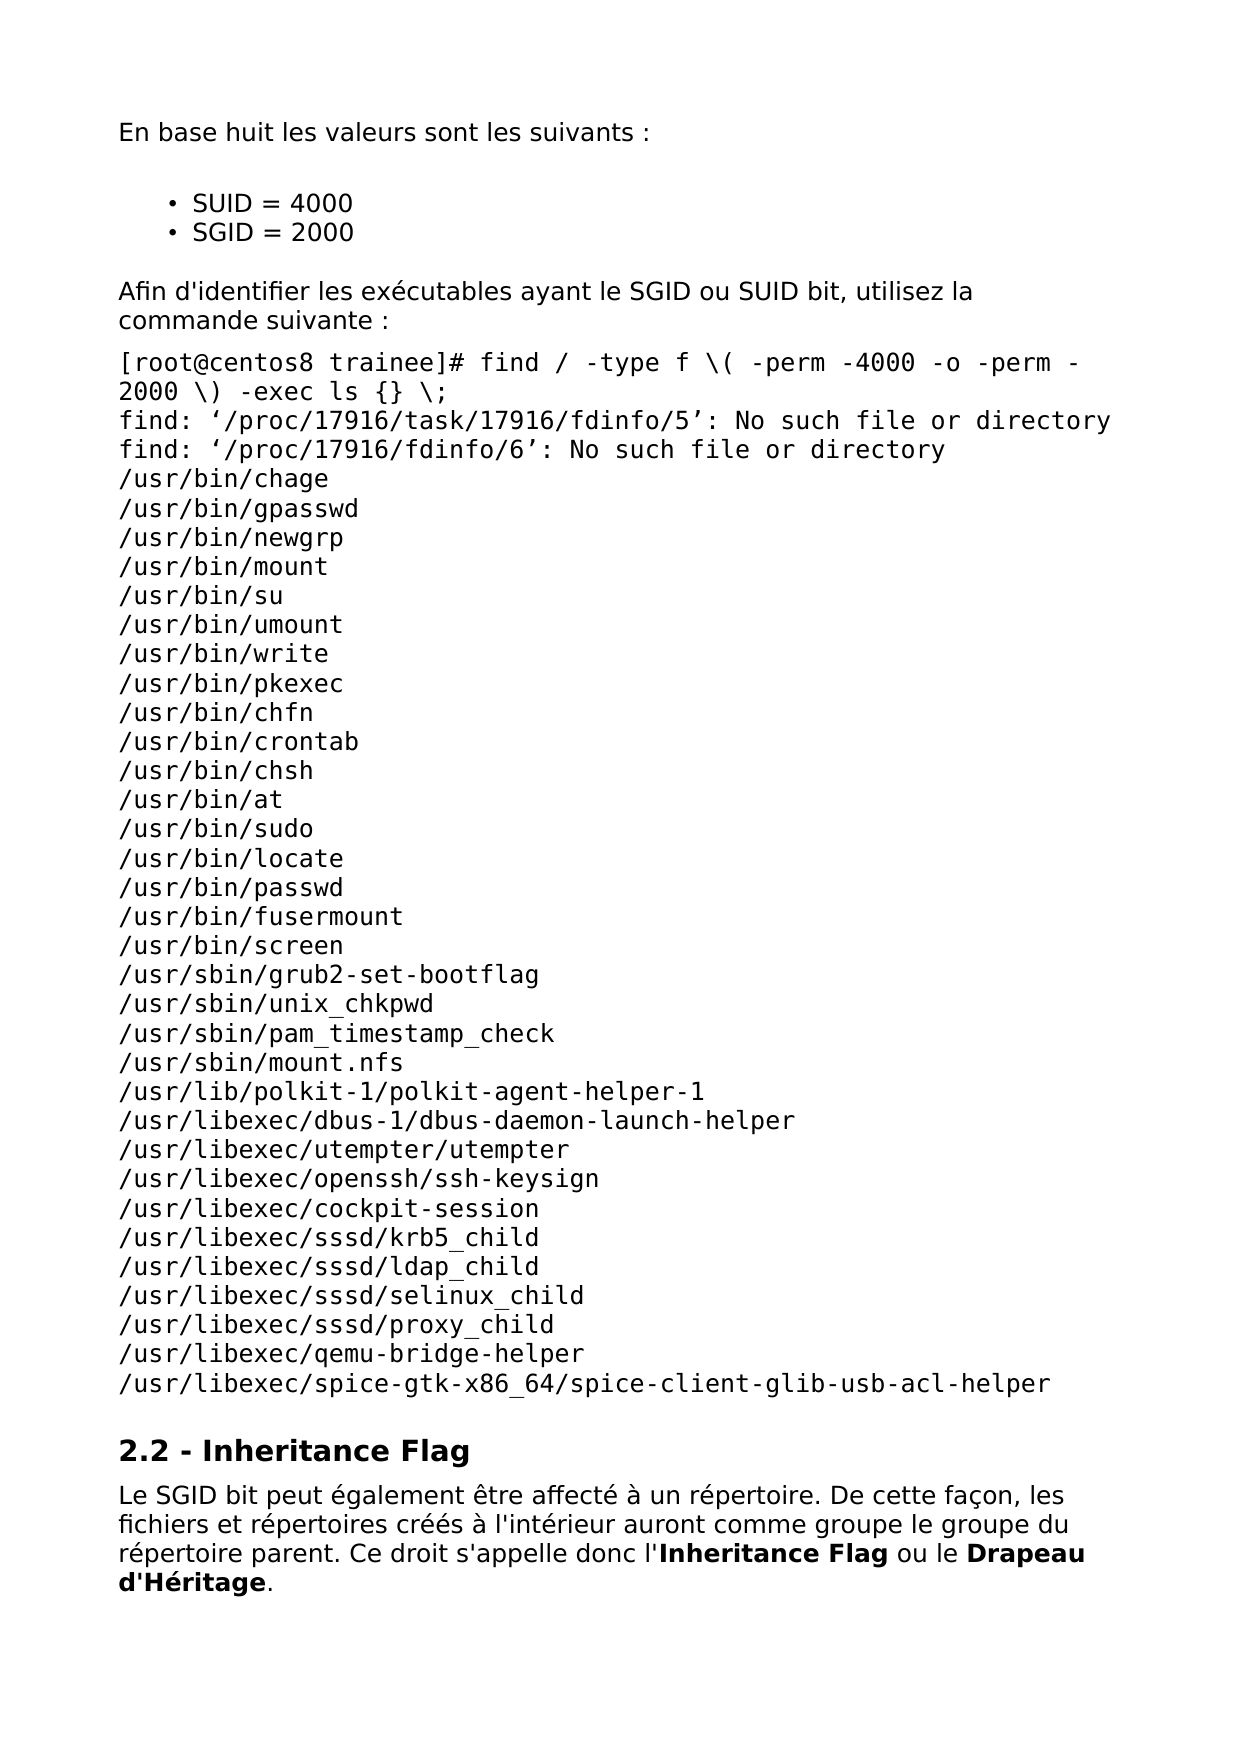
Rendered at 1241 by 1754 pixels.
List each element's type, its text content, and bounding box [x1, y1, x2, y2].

subtitle 2.2 - Inheritance Flag [118, 1435, 1122, 1469]
list SGID = 2000 [177, 218, 1122, 248]
text [root@centos8 trainee]# find / -type f \( -perm -4000 -o -perm -2000 \) -exec ls {} \; find: ‘/proc/17916/task/17916/fdinfo/5’: No such file or directory find: ‘/proc/17916/fdinfo/6’: No such file or directory /usr/bin/chage /usr/bin/gpasswd /usr/bin/newgrp /usr/bin/mount /usr/bin/su /usr/bin/umount /usr/bin/write /usr/bin/pkexec /usr/bin/chfn /usr/bin/crontab /usr/bin/chsh /usr/bin/at /usr/bin/sudo /usr/bin/locate /usr/bin/passwd /usr/bin/fusermount /usr/bin/screen /usr/sbin/grub2-set-bootflag /usr/sbin/unix_chkpwd /usr/sbin/pam_timestamp_check /usr/sbin/mount.nfs /usr/lib/polkit-1/polkit-agent-helper-1 /usr/libexec/dbus-1/dbus-daemon-launch-helper /usr/libexec/utempter/utempter /usr/libexec/openssh/ssh-keysign /usr/libexec/cockpit-session /usr/libexec/sssd/krb5_child /usr/libexec/sssd/ldap_child /usr/libexec/sssd/selinux_child /usr/libexec/sssd/proxy_child /usr/libexec/qemu-bridge-helper /usr/libexec/spice-gtk-x86_64/spice-client-glib-usb-acl-helper [118, 348, 1122, 1398]
list SUID = 4000 [177, 189, 1122, 218]
text Le SGID bit peut également être affecté à un répertoire. De cette façon, les fichiers et répertoires créés à l'intérieur auront comme groupe le groupe du répertoire parent. Ce droit s'appelle donc l'Inheritance Flag ou le Drapeau d'Héritage. [118, 1481, 1122, 1598]
text En base huit les valeurs sont les suivants : [118, 118, 1122, 147]
text Afin d'identifier les exécutables ayant le SGID ou SUID bit, utilisez la commande suivante : [118, 277, 1122, 335]
